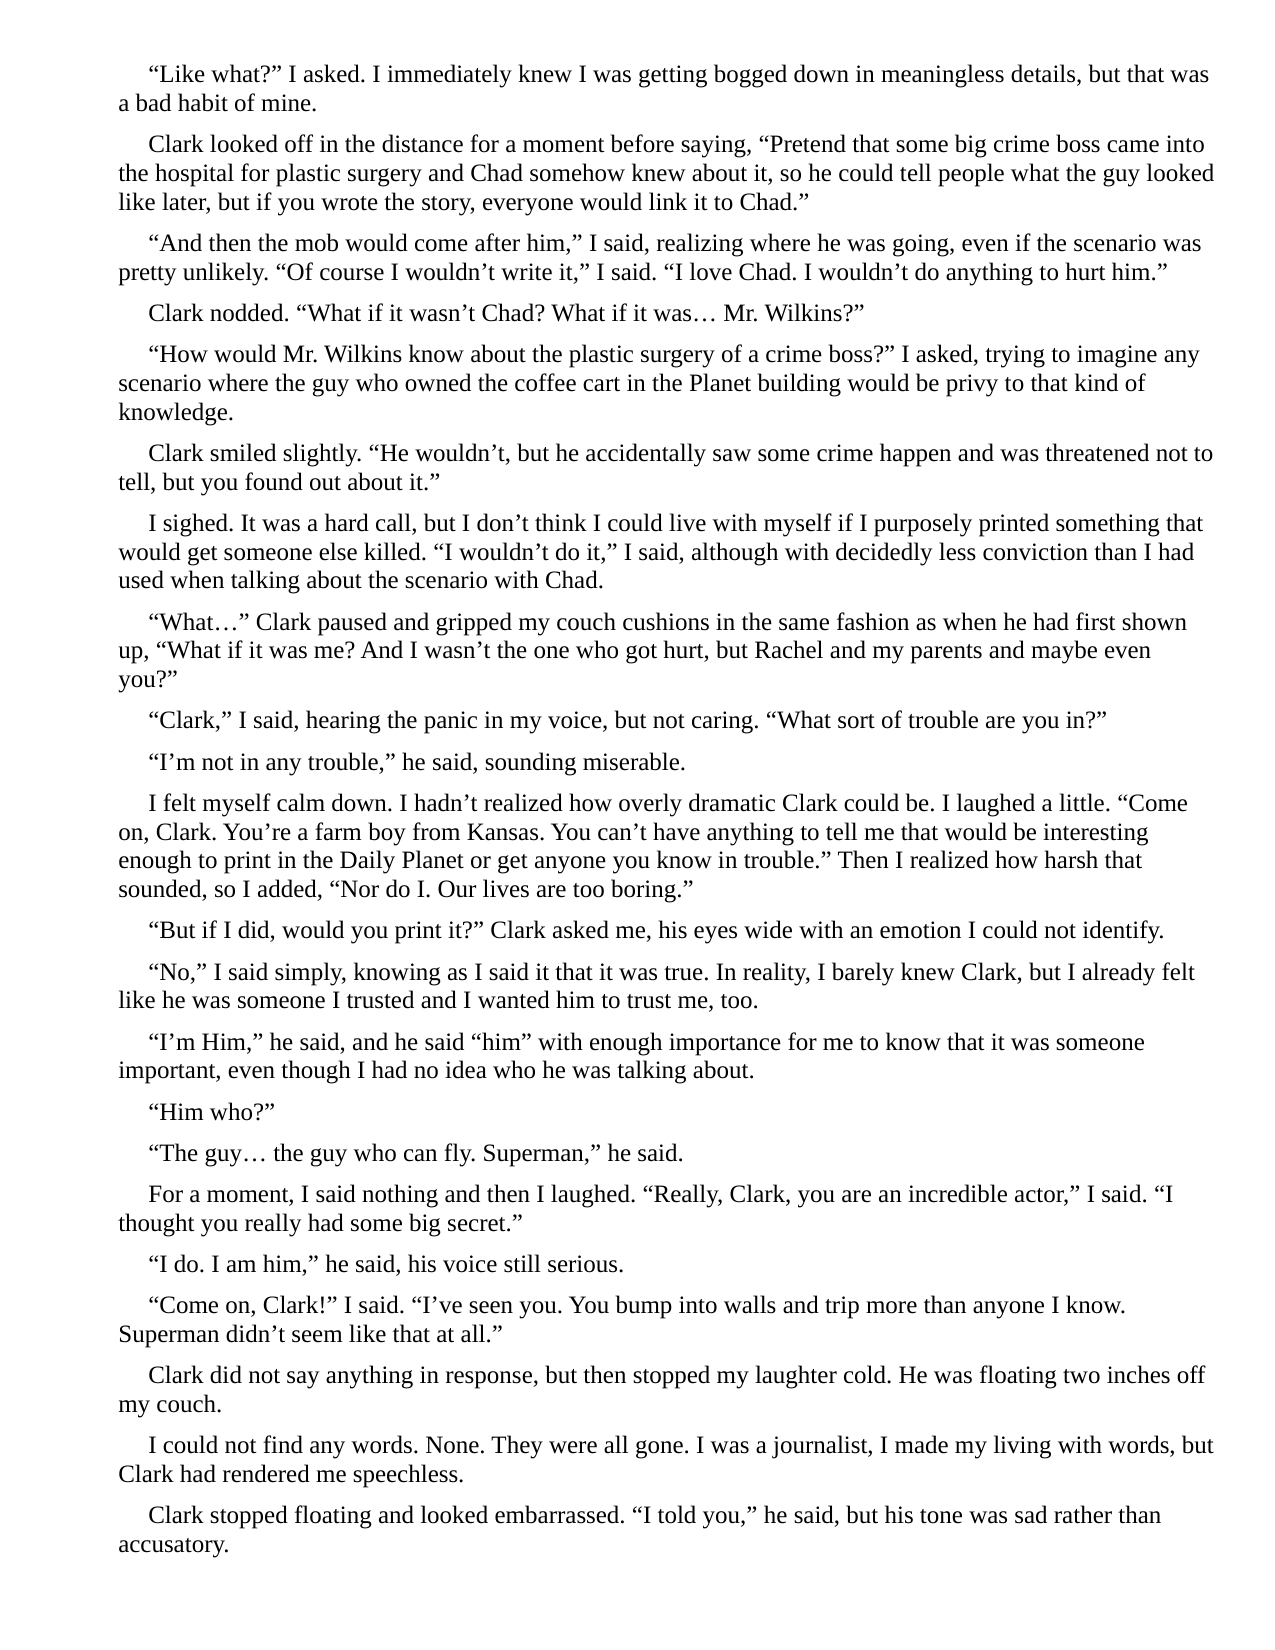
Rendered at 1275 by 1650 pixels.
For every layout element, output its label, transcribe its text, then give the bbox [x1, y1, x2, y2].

text “The guy… the guy who can fly. Superman,” he said. [118, 1138, 1216, 1167]
text “Like what?” I asked. I immediately knew I was getting bogged down in meaningless details, but that was a bad habit of mine. [118, 59, 1216, 117]
text “But if I did, would you print it?” Clark asked me, his eyes wide with an emotion I could not identify. [118, 915, 1216, 944]
text “Him who?” [118, 1097, 1216, 1125]
text “How would Mr. Wilkins know about the plastic surgery of a crime boss?” I asked, trying to imagine any scenario where the guy who owned the coffee cart in the Planet building would be privy to that kind of knowledge. [118, 339, 1216, 425]
text “No,” I said simply, knowing as I said it that it was true. In reality, I barely knew Clark, but I already felt like he was someone I trusted and I wanted him to trust me, too. [118, 957, 1216, 1014]
text “Come on, Clark!” I said. “I’ve seen you. You bump into walls and trip more than anyone I know. Superman didn’t seem like that at all.” [118, 1290, 1216, 1348]
text Clark looked off in the distance for a moment before saying, “Pretend that some big crime boss came into the hospital for plastic surgery and Chad somehow knew about it, so he could tell people what the guy looked like later, but if you wrote the story, everyone would link it to Chad.” [118, 129, 1216, 215]
text I felt myself calm down. I hadn’t realized how overly dramatic Clark could be. I laughed a little. “Come on, Clark. You’re a farm boy from Kansas. You can’t have anything to tell me that would be interesting enough to print in the Daily Planet or get anyone you know in trouble.” Then I realized how harsh that sounded, so I added, “Nor do I. Our lives are too boring.” [118, 788, 1216, 903]
text I could not find any words. None. They were all gone. I was a journalist, I made my living with words, but Clark had rendered me speechless. [118, 1430, 1216, 1488]
text Clark nodded. “What if it wasn’t Chad? What if it was… Mr. Wilkins?” [118, 298, 1216, 327]
text “Clark,” I said, hearing the panic in my voice, but not caring. “What sort of trouble are you in?” [118, 705, 1216, 734]
text “I do. I am him,” he said, his voice still serious. [118, 1249, 1216, 1278]
text I sighed. It was a hard call, but I don’t think I could live with myself if I purposely printed something that would get someone else killed. “I wouldn’t do it,” I said, although with decidedly less conviction than I had used when talking about the scenario with Chad. [118, 508, 1216, 594]
text “I’m not in any trouble,” he said, sounding miserable. [118, 747, 1216, 775]
text Clark stopped floating and looked embarrassed. “I told you,” he said, but his tone was sad rather than accusatory. [118, 1500, 1216, 1558]
text For a moment, I said nothing and then I laughed. “Really, Clark, you are an incredible actor,” I said. “I thought you really had some big secret.” [118, 1179, 1216, 1237]
text “I’m Him,” he said, and he said “him” with enough importance for me to know that it was someone important, even though I had no idea who he was talking about. [118, 1027, 1216, 1084]
text Clark smiled slightly. “He wouldn’t, but he accidentally saw some crime happen and was threatened not to tell, but you found out about it.” [118, 438, 1216, 495]
text “And then the mob would come after him,” I said, realizing where he was going, even if the scenario was pretty unlikely. “Of course I wouldn’t write it,” I said. “I love Chad. I wouldn’t do anything to hurt him.” [118, 228, 1216, 285]
text Clark did not say anything in response, but then stopped my laughter cold. He was floating two inches off my couch. [118, 1360, 1216, 1418]
text “What…” Clark paused and gripped my couch cushions in the same fashion as when he had first shown up, “What if it was me? And I wasn’t the one who got hurt, but Rachel and my parents and maybe even you?” [118, 607, 1216, 693]
